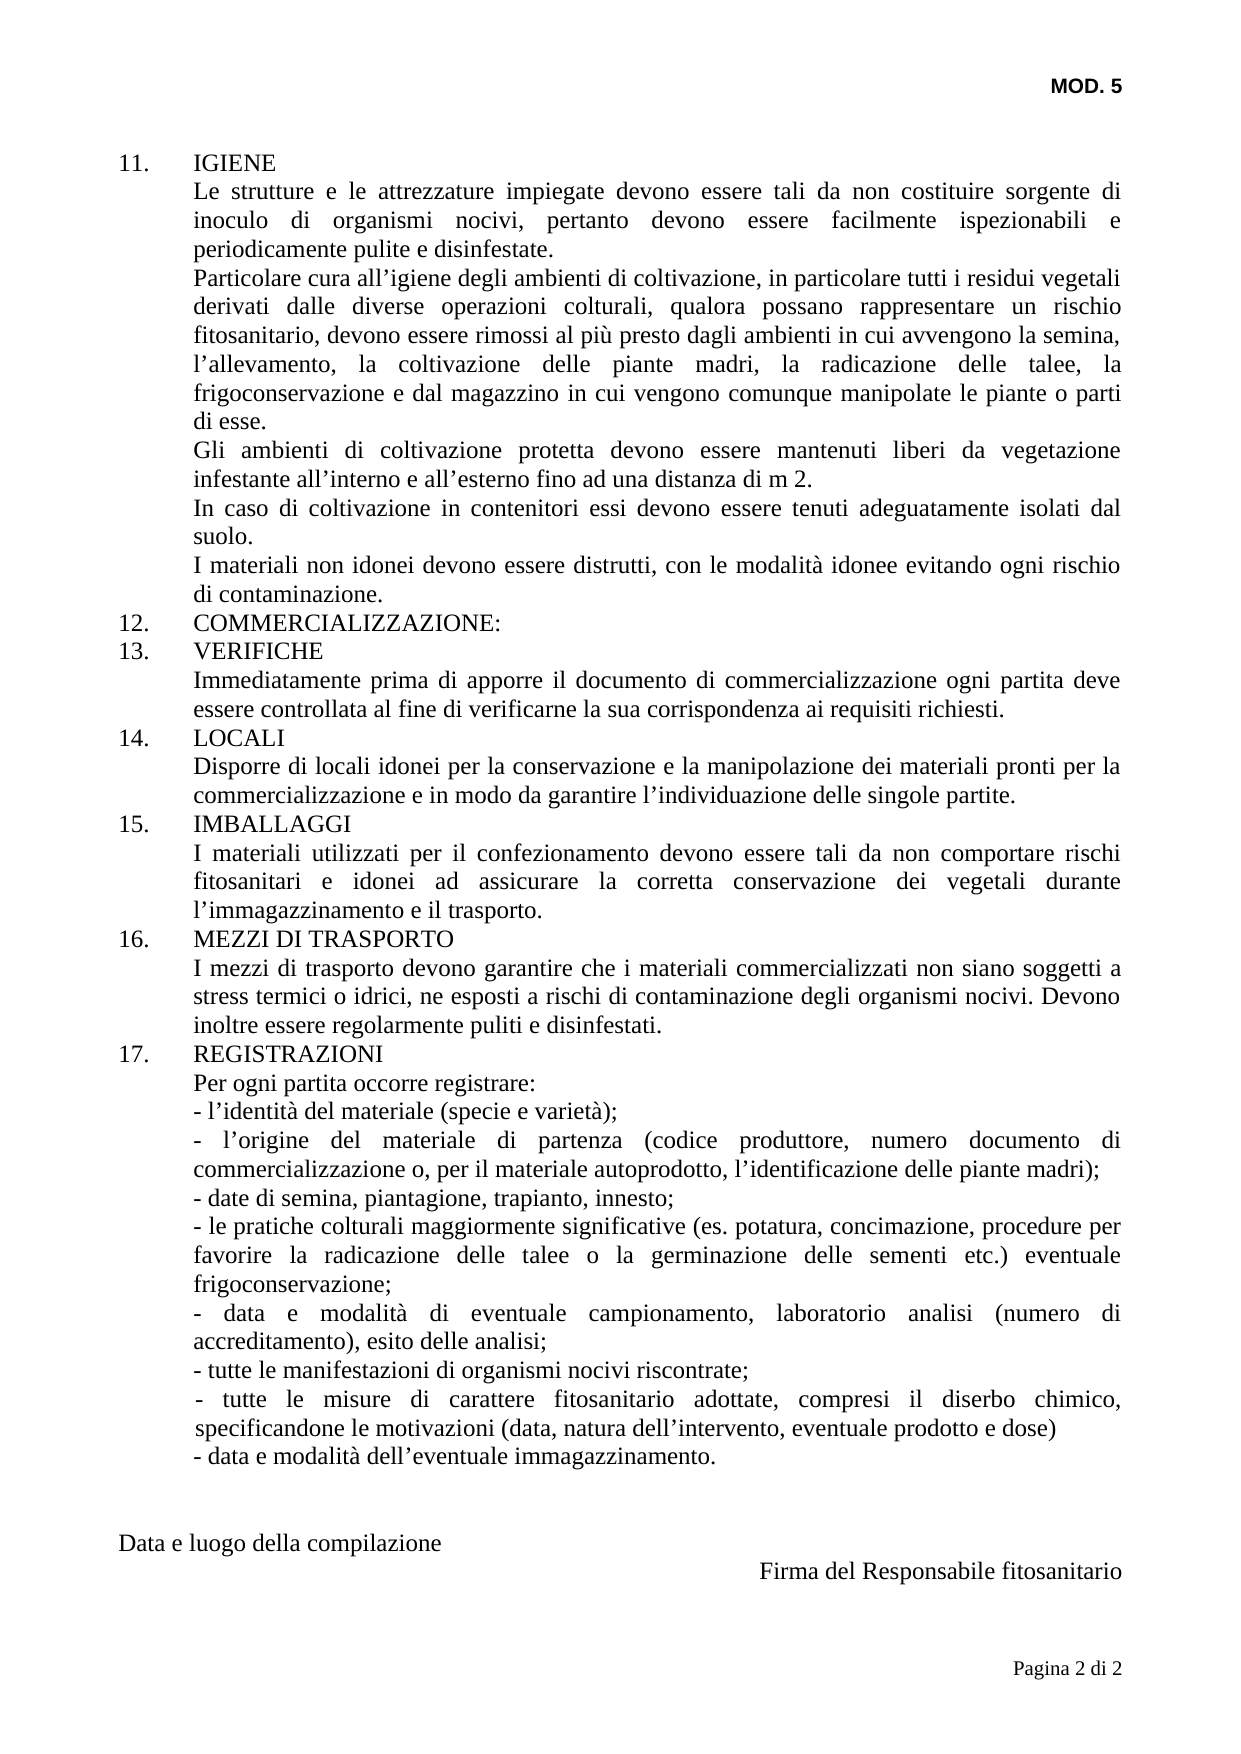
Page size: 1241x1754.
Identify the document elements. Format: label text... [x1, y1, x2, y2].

list REGISTRAZIONI [118, 1039, 1122, 1068]
list In caso di coltivazione in contenitori essi devono essere tenuti adeguatamente isolati dal suolo. [156, 493, 1122, 550]
list VERIFICHE [118, 636, 1122, 665]
list Gli ambienti di coltivazione protetta devono essere mantenuti liberi da vegetazione infestante all’interno e all’esterno fino ad una distanza di m 2. [156, 435, 1122, 493]
list Immediatamente prima di apporre il documento di commercializzazione ogni partita deve essere controllata al fine di verificarne la sua corrispondenza ai requisiti richiesti. [156, 665, 1122, 723]
list IMBALLAGGI [118, 809, 1122, 838]
list Per ogni partita occorre registrare: [156, 1068, 1122, 1096]
list IGIENE [118, 148, 1122, 176]
list - le pratiche colturali maggiormente significative (es. potatura, concimazione, procedure per favorire la radicazione delle talee o la germinazione delle sementi etc.) eventuale frigoconservazione; [156, 1211, 1122, 1298]
text Data e luogo della compilazione [118, 1528, 1122, 1556]
list - l’origine del materiale di partenza (codice produttore, numero documento di commercializzazione o, per il materiale autoprodotto, l’identificazione delle piante madri); [156, 1125, 1122, 1183]
list I materiali utilizzati per il confezionamento devono essere tali da non comportare rischi fitosanitari e idonei ad assicurare la corretta conservazione dei vegetali durante l’immagazzinamento e il trasporto. [156, 838, 1122, 924]
list - l’identità del materiale (specie e varietà); [156, 1096, 1122, 1125]
list MEZZI DI TRASPORTO [118, 924, 1122, 953]
list - date di semina, piantagione, trapianto, innesto; [156, 1183, 1122, 1211]
list I mezzi di trasporto devono garantire che i materiali commercializzati non siano soggetti a stress termici o idrici, ne esposti a rischi di contaminazione degli organismi nocivi. Devono inoltre essere regolarmente puliti e disinfestati. [156, 953, 1122, 1039]
list Particolare cura all’igiene degli ambienti di coltivazione, in particolare tutti i residui vegetali derivati dalle diverse operazioni colturali, qualora possano rappresentare un rischio fitosanitario, devono essere rimossi al più presto dagli ambienti in cui avvengono la semina, l’allevamento, la coltivazione delle piante madri, la radicazione delle talee, la frigoconservazione e dal magazzino in cui vengono comunque manipolate le piante o parti di esse. [156, 263, 1122, 435]
list Le strutture e le attrezzature impiegate devono essere tali da non costituire sorgente di inoculo di organismi nocivi, pertanto devono essere facilmente ispezionabili e periodicamente pulite e disinfestate. [156, 176, 1122, 263]
list COMMERCIALIZZAZIONE: [118, 608, 1122, 636]
list - data e modalità dell’eventuale immagazzinamento. [156, 1441, 1122, 1470]
list - tutte le manifestazioni di organismi nocivi riscontrate; [156, 1355, 1122, 1384]
list - tutte le misure di carattere fitosanitario adottate, compresi il diserbo chimico, specificandone le motivazioni (data, natura dell’intervento, eventuale prodotto e dose) [159, 1384, 1122, 1441]
list - data e modalità di eventuale campionamento, laboratorio analisi (numero di accreditamento), esito delle analisi; [156, 1298, 1122, 1355]
text Firma del Responsabile fitosanitario [118, 1556, 1122, 1585]
list LOCALI [118, 723, 1122, 751]
list Disporre di locali idonei per la conservazione e la manipolazione dei materiali pronti per la commercializzazione e in modo da garantire l’individuazione delle singole partite. [156, 751, 1122, 809]
list I materiali non idonei devono essere distrutti, con le modalità idonee evitando ogni rischio di contaminazione. [156, 550, 1122, 608]
